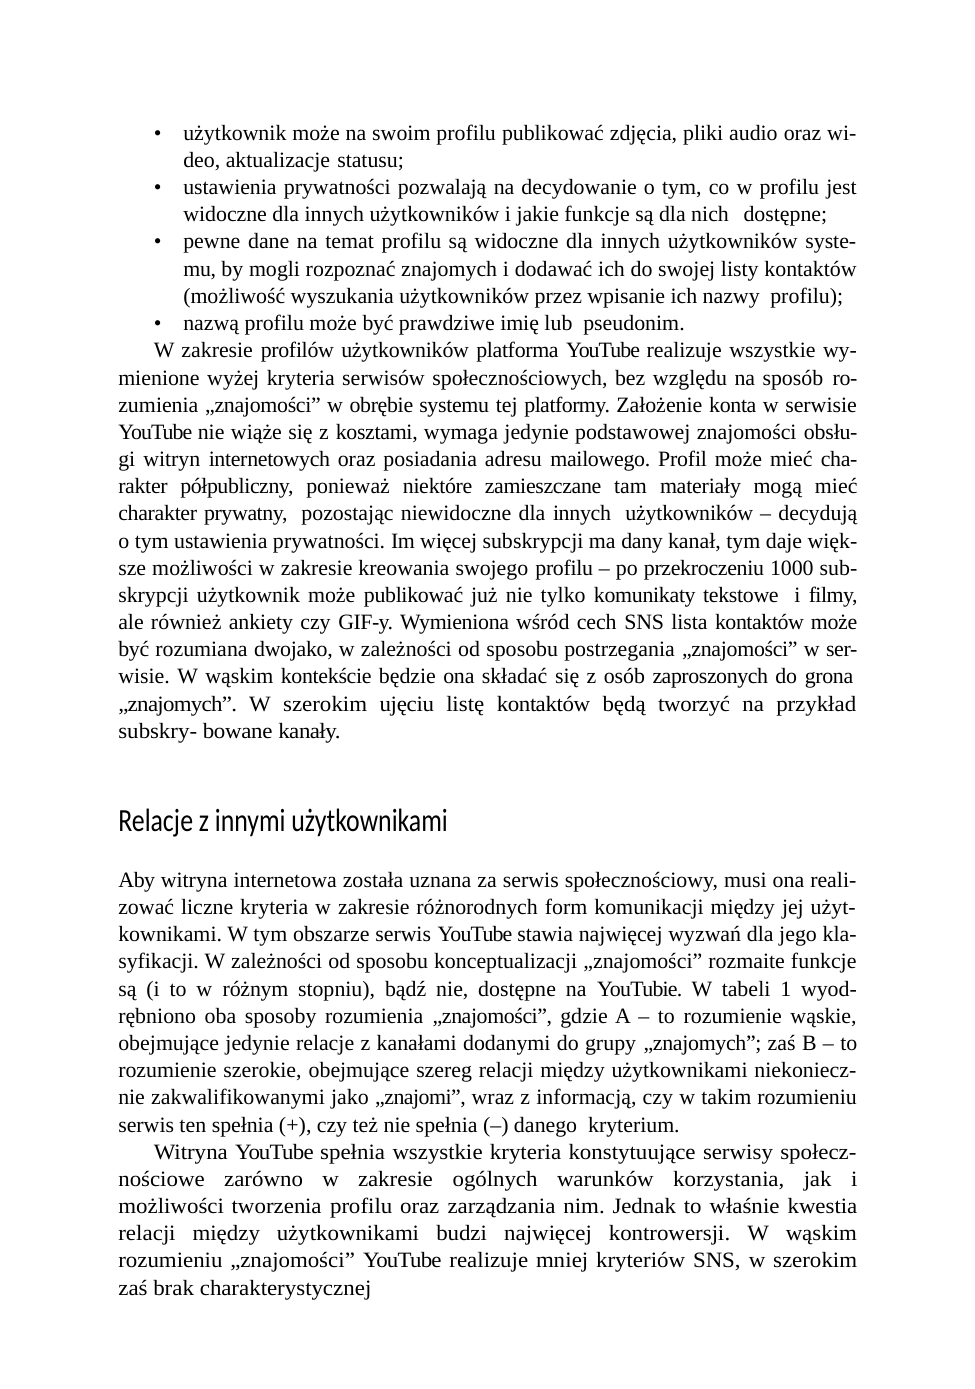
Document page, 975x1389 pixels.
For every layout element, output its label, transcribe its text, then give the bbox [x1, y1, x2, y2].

list pewne dane na temat profilu są widoczne dla innych użytkowników syste- mu, by mogli rozpoznać znajomych i dodawać ich do swojej listy kontaktów (możliwość wyszukania użytkowników przez wpisanie ich nazwy profilu); [153, 228, 857, 308]
list użytkownik może na swoim profilu publikować zdjęcia, pliki audio oraz wi- deo, aktualizacje statusu; [153, 120, 857, 172]
subtitle Relacje z innymi użytkownikami [118, 800, 962, 839]
text „znajomych”. W szerokim ujęciu listę kontaktów będą tworzyć na przykład subskry- bowane kanały. [118, 691, 857, 743]
text Aby witryna internetowa została uznana za serwis społecznościowy, musi ona reali- zować liczne kryteria w zakresie różnorodnych form komunikacji między jej użyt- kownikami. W tym obszarze serwis YouTube stawia najwięcej wyzwań dla jego kla- syfikacji. W zależności od sposobu konceptualizacji „znajomości” rozmaite funkcje są (i to w różnym stopniu), bądź nie, dostępne na YouTubie. W tabeli 1 wyod- rębniono oba sposoby rozumienia „znajomości”, gdzie A – to rozumienie wąskie, obejmujące jedynie relacje z kanałami dodanymi do grupy „znajomych”; zaś B – to rozumienie szerokie, obejmujące szereg relacji między użytkownikami niekoniecz- nie zakwalifikowanymi jako „znajomi”, wraz z informacją, czy w takim rozumieniu serwis ten spełnia (+), czy też nie spełnia (–) danego kryterium. [118, 867, 857, 1137]
list ustawienia prywatności pozwalają na decydowanie o tym, co w profilu jest widoczne dla innych użytkowników i jakie funkcje są dla nich dostępne; [153, 174, 857, 226]
text Witryna YouTube spełnia wszystkie kryteria konstytuujące serwisy społecz- nościowe zarówno w zakresie ogólnych warunków korzystania, jak i możliwości tworzenia profilu oraz zarządzania nim. Jednak to właśnie kwestia relacji między użytkownikami budzi najwięcej kontrowersji. W wąskim rozumieniu „znajomości” YouTube realizuje mniej kryteriów SNS, w szerokim zaś brak charakterystycznej [118, 1139, 857, 1300]
list nazwą profilu może być prawdziwe imię lub pseudonim. [153, 310, 962, 335]
text W zakresie profilów użytkowników platforma YouTube realizuje wszystkie wy- mienione wyżej kryteria serwisów społecznościowych, bez względu na sposób ro- zumienia „znajomości” w obrębie systemu tej platformy. Założenie konta w serwisie YouTube nie wiąże się z kosztami, wymaga jedynie podstawowej znajomości obsłu- gi witryn internetowych oraz posiadania adresu mailowego. Profil może mieć cha- rakter półpubliczny, ponieważ niektóre zamieszczane tam materiały mogą mieć charakter prywatny, pozostając niewidoczne dla innych użytkowników – decydują o tym ustawienia prywatności. Im więcej subskrypcji ma dany kanał, tym daje więk- sze możliwości w zakresie kreowania swojego profilu – po przekroczeniu 1000 sub- skrypcji użytkownik może publikować już nie tylko komunikaty tekstowe i filmy, ale również ankiety czy GIF-y. Wymieniona wśród cech SNS lista kontaktów może być rozumiana dwojako, w zależności od sposobu postrzegania „znajomości” w ser- wisie. W wąskim kontekście będzie ona składać się z osób zaproszonych do grona [118, 337, 857, 689]
